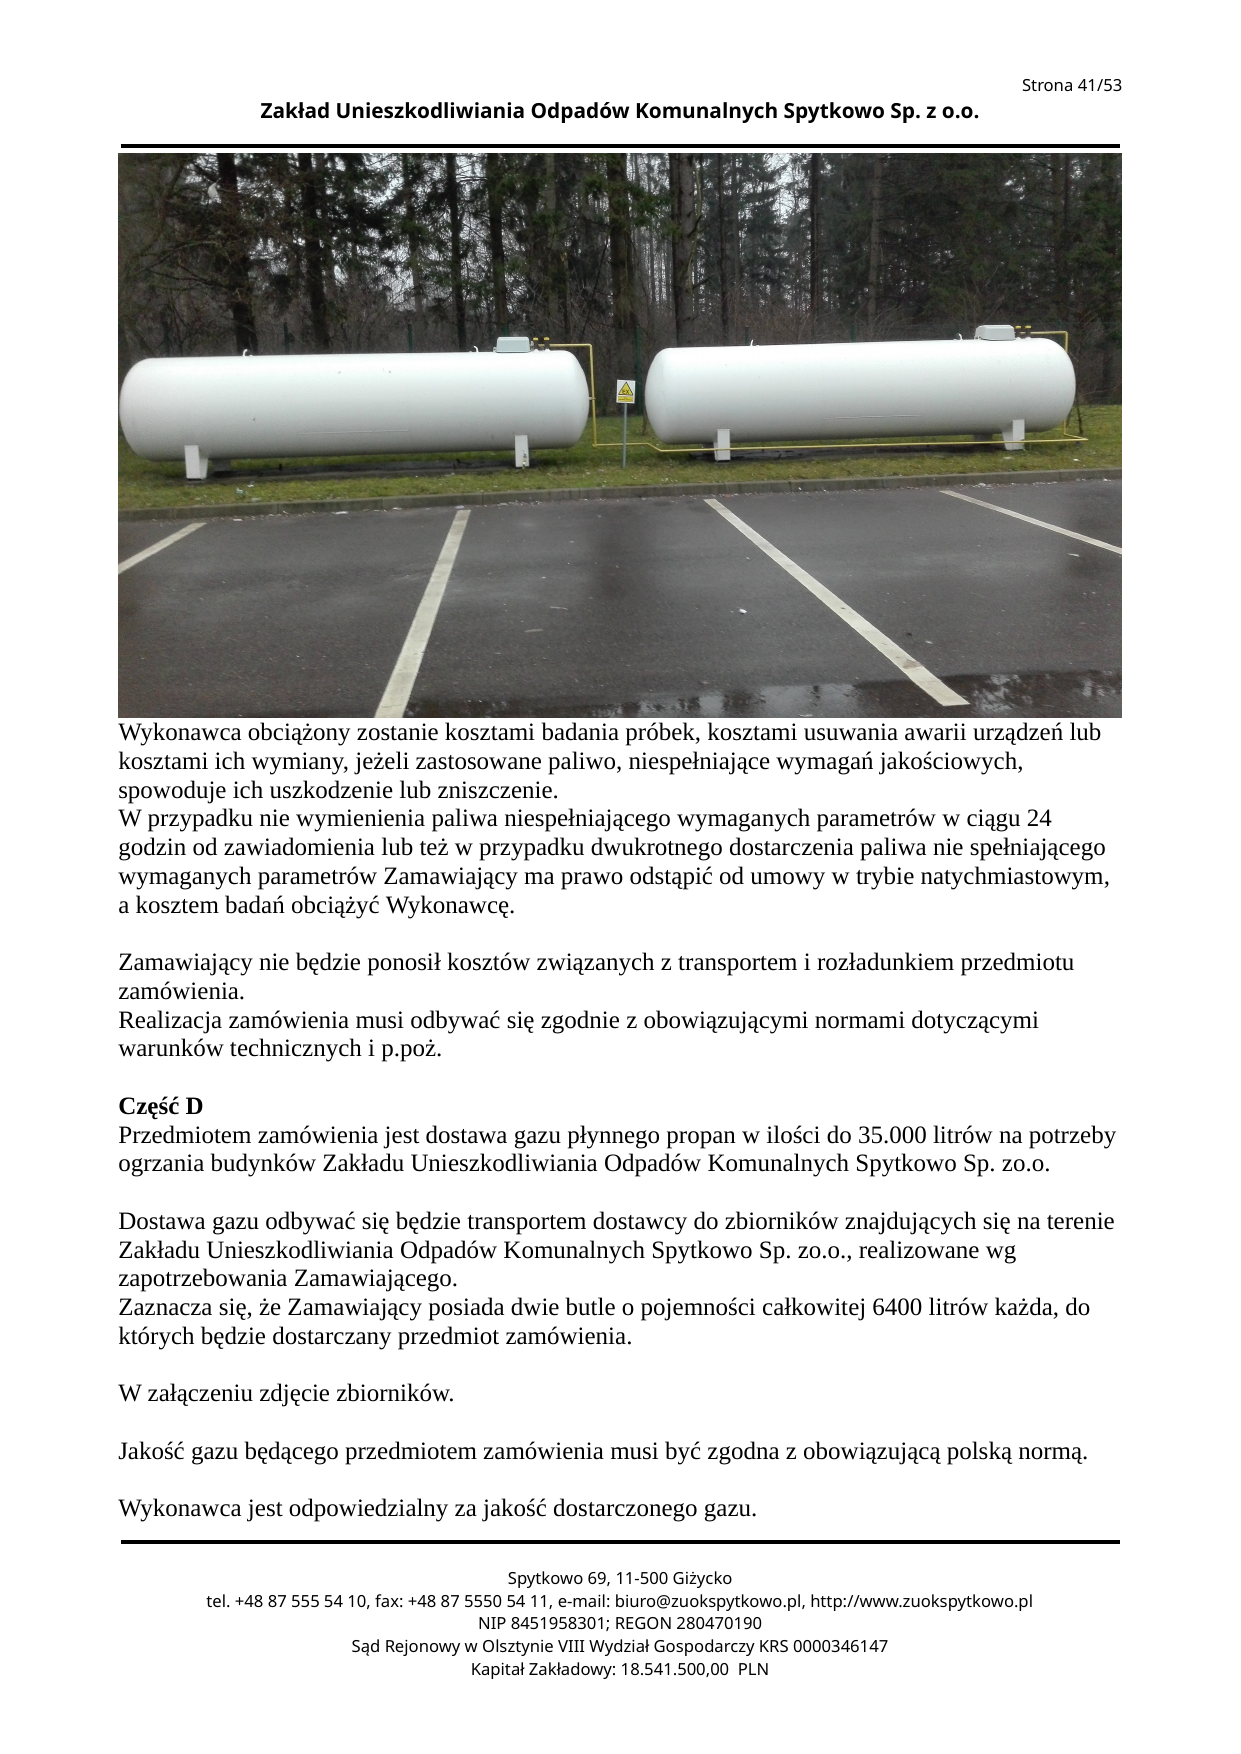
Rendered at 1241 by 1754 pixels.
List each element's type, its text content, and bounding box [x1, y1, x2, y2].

text Jakość gazu będącego przedmiotem zamówienia musi być zgodna z obowiązującą polską normą. [118, 1436, 1122, 1465]
text Część D [118, 1091, 1122, 1120]
text Zamawiający nie będzie ponosił kosztów związanych z transportem i rozładunkiem przedmiotu zamówienia. [118, 947, 1122, 1005]
text Realizacja zamówienia musi odbywać się zgodnie z obowiązującymi normami dotyczącymi warunków technicznych i p.poż. [118, 1005, 1122, 1062]
text Wykonawca obciążony zostanie kosztami badania próbek, kosztami usuwania awarii urządzeń lub kosztami ich wymiany, jeżeli zastosowane paliwo, niespełniające wymagań jakościowych, spowoduje ich uszkodzenie lub zniszczenie. [118, 718, 1122, 803]
text W załączeniu zdjęcie zbiorników. [118, 1378, 1122, 1407]
text Wykonawca jest odpowiedzialny za jakość dostarczonego gazu. [118, 1493, 1122, 1522]
text Dostawa gazu odbywać się będzie transportem dostawcy do zbiorników znajdujących się na terenie Zakładu Unieszkodliwiania Odpadów Komunalnych Spytkowo Sp. zo.o., realizowane wg zapotrzebowania Zamawiającego. [118, 1206, 1122, 1292]
text Przedmiotem zamówienia jest dostawa gazu płynnego propan w ilości do 35.000 litrów na potrzeby ogrzania budynków Zakładu Unieszkodliwiania Odpadów Komunalnych Spytkowo Sp. zo.o. [118, 1120, 1122, 1177]
text Zaznacza się, że Zamawiający posiada dwie butle o pojemności całkowitej 6400 litrów każda, do których będzie dostarczany przedmiot zamówienia. [118, 1292, 1122, 1378]
text W przypadku nie wymienienia paliwa niespełniającego wymaganych parametrów w ciągu 24 godzin od zawiadomienia lub też w przypadku dwukrotnego dostarczenia paliwa nie spełniającego wymaganych parametrów Zamawiający ma prawo odstąpić od umowy w trybie natychmiastowym, a kosztem badań obciążyć Wykonawcę. [118, 803, 1122, 918]
